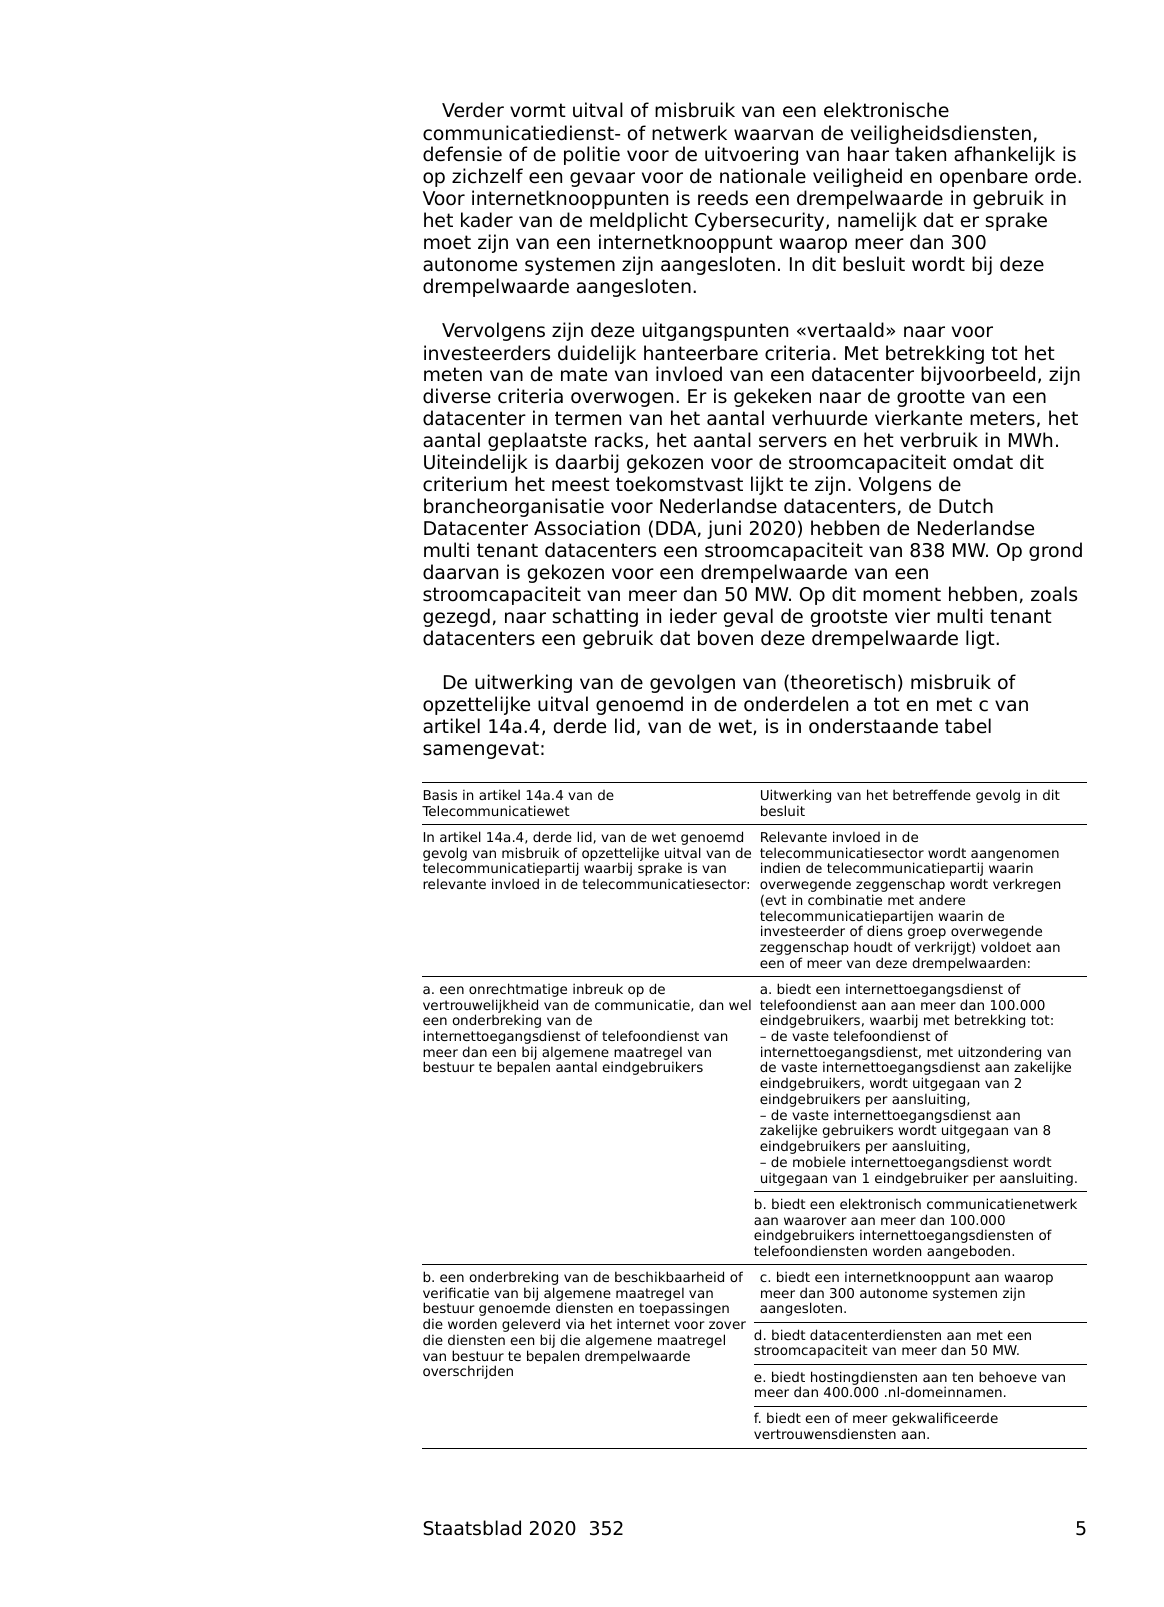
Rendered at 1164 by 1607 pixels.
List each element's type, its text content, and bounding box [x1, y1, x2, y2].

table_cell In artikel 14a.4, derde lid, van de wet genoemd gevolg van misbruik of opzettelijke uitval van de telecommunicatiepartij waarbij sprake is van relevante invloed in de telecommunicatiesector: [422, 825, 754, 976]
table_cell a. biedt een internettoegangsdienst of telefoondienst aan aan meer dan 100.000 eindgebruikers, waarbij met betrekking tot: – de vaste telefoondienst of internettoegangsdienst, met uitzondering van de vaste internettoegangsdienst aan zakelijke eindgebruikers, wordt uitgegaan van 2 eindgebruikers per aansluiting, – de vaste internettoegangsdienst aan zakelijke gebruikers wordt uitgegaan van 8 eindgebruikers per aansluiting, – de mobiele internettoegangsdienst wordt uitgegaan van 1 eindgebruiker per aansluiting. [754, 977, 1087, 1191]
table_cell a. een onrechtmatige inbreuk op de vertrouwelijkheid van de communicatie, dan wel een onderbreking van de internettoegangsdienst of telefoondienst van meer dan een bij algemene maatregel van bestuur te bepalen aantal eindgebruikers [422, 977, 754, 1264]
text De uitwerking van de gevolgen van (theoretisch) misbruik of opzettelijke uitval genoemd in de onderdelen a tot en met c van artikel 14a.4, derde lid, van de wet, is in onderstaande tabel samengevat: [422, 672, 1087, 760]
table_cell e. biedt hostingdiensten aan ten behoeve van meer dan 400.000 .nl-domeinnamen. [754, 1365, 1087, 1406]
text Vervolgens zijn deze uitgangspunten «vertaald» naar voor investeerders duidelijk hanteerbare criteria. Met betrekking tot het meten van de mate van invloed van een datacenter bijvoorbeeld, zijn diverse criteria overwogen. Er is gekeken naar de grootte van een datacenter in termen van het aantal verhuurde vierkante meters, het aantal geplaatste racks, het aantal servers en het verbruik in MWh. Uiteindelijk is daarbij gekozen voor de stroomcapaciteit omdat dit criterium het meest toekomstvast lijkt te zijn. Volgens de brancheorganisatie voor Nederlandse datacenters, de Dutch Datacenter Association (DDA, juni 2020) hebben de Nederlandse multi tenant datacenters een stroomcapaciteit van 838 MW. Op grond daarvan is gekozen voor een drempelwaarde van een stroomcapaciteit van meer dan 50 MW. Op dit moment hebben, zoals gezegd, naar schatting in ieder geval de grootste vier multi tenant datacenters een gebruik dat boven deze drempelwaarde ligt. [422, 320, 1087, 650]
table_cell d. biedt datacenterdiensten aan met een stroomcapaciteit van meer dan 50 MW. [754, 1323, 1087, 1364]
text Verder vormt uitval of misbruik van een elektronische communicatiedienst- of netwerk waarvan de veiligheidsdiensten, defensie of de politie voor de uitvoering van haar taken afhankelijk is op zichzelf een gevaar voor de nationale veiligheid en openbare orde. Voor internetknooppunten is reeds een drempelwaarde in gebruik in het kader van de meldplicht Cybersecurity, namelijk dat er sprake moet zijn van een internetknooppunt waarop meer dan 300 autonome systemen zijn aangesloten. In dit besluit wordt bij deze drempelwaarde aangesloten. [422, 100, 1087, 298]
table_cell b. een onderbreking van de beschikbaarheid of verificatie van bij algemene maatregel van bestuur genoemde diensten en toepassingen die worden geleverd via het internet voor zover die diensten een bij die algemene maatregel van bestuur te bepalen drempelwaarde overschrijden [422, 1265, 754, 1447]
table_header Uitwerking van het betreffende gevolg in dit besluit [754, 783, 1087, 824]
table_cell c. biedt een internetknooppunt aan waarop meer dan 300 autonome systemen zijn aangesloten. [754, 1265, 1087, 1322]
table_header Basis in artikel 14a.4 van de Telecommunicatiewet [422, 783, 754, 824]
table_cell f. biedt een of meer gekwalificeerde vertrouwensdiensten aan. [754, 1407, 1087, 1447]
table_cell Relevante invloed in de telecommunicatiesector wordt aangenomen indien de telecommunicatiepartij waarin overwegende zeggenschap wordt verkregen (evt in combinatie met andere telecommunicatiepartijen waarin de investeerder of diens groep overwegende zeggenschap houdt of verkrijgt) voldoet aan een of meer van deze drempelwaarden: [754, 825, 1087, 976]
table_cell b. biedt een elektronisch communicatienetwerk aan waarover aan meer dan 100.000 eindgebruikers internettoegangsdiensten of telefoondiensten worden aangeboden. [754, 1192, 1087, 1264]
